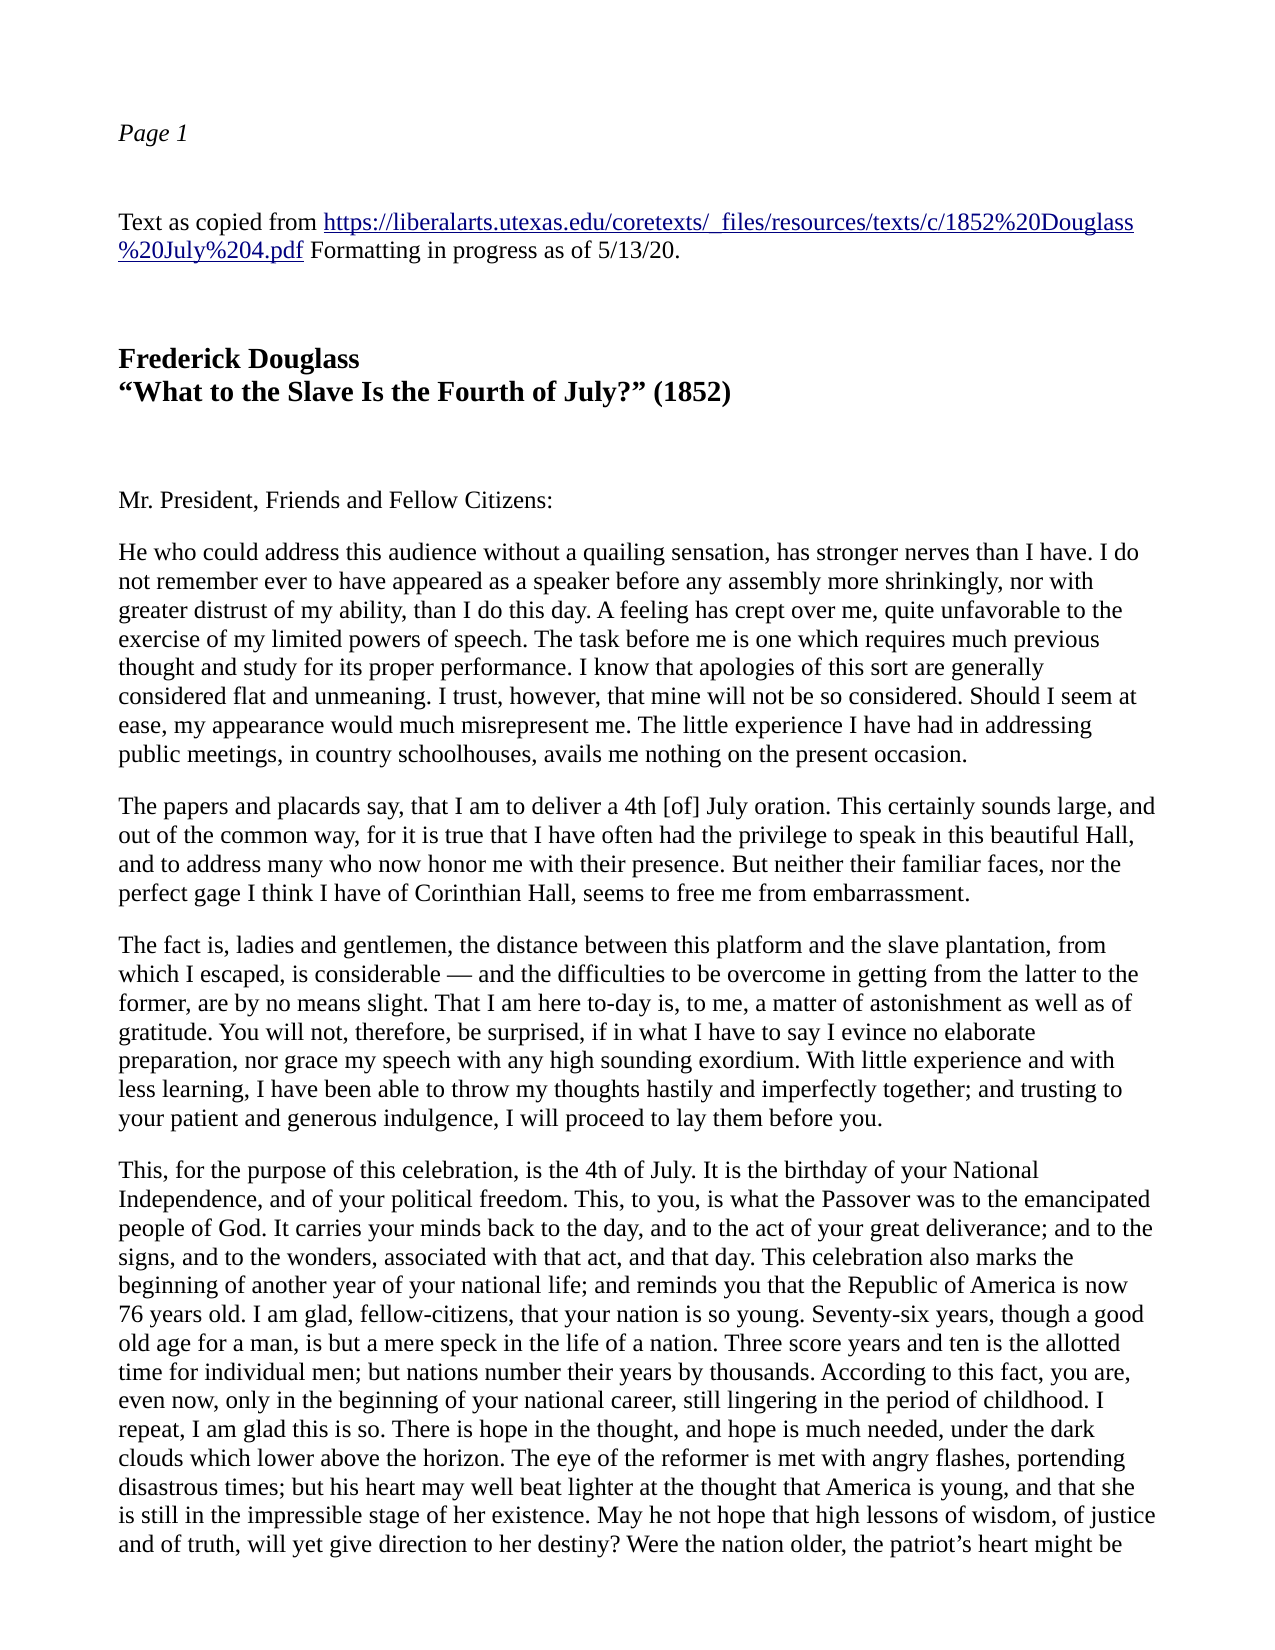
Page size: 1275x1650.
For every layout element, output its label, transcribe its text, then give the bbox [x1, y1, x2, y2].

text Text as copied from https://liberalarts.utexas.edu/coretexts/_files/resources/texts/c/1852%20Douglass%20July%204.pdf Formatting in progress as of 5/13/20. [118, 207, 1157, 264]
text The papers and placards say, that I am to deliver a 4th [of] July oration. This certainly sounds large, and out of the common way, for it is true that I have often had the privilege to speak in this beautiful Hall, and to address many who now honor me with their presence. But neither their familiar faces, nor the perfect gage I think I have of Corinthian Hall, seems to free me from embarrassment. [118, 791, 1157, 906]
text The fact is, ladies and gentlemen, the distance between this platform and the slave plantation, from which I escaped, is considerable — and the difficulties to be overcome in getting from the latter to the former, are by no means slight. That I am here to-day is, to me, a matter of astonishment as well as of gratitude. You will not, therefore, be surprised, if in what I have to say I evince no elaborate preparation, nor grace my speech with any high sounding exordium. With little experience and with less learning, I have been able to throw my thoughts hastily and imperfectly together; and trusting to your patient and generous indulgence, I will proceed to lay them before you. [118, 930, 1157, 1132]
text Mr. President, Friends and Fellow Citizens: [118, 485, 1157, 513]
text This, for the purpose of this celebration, is the 4th of July. It is the birthday of your National Independence, and of your political freedom. This, to you, is what the Passover was to the emancipated people of God. It carries your minds back to the day, and to the act of your great deliverance; and to the signs, and to the wonders, associated with that act, and that day. This celebration also marks the beginning of another year of your national life; and reminds you that the Republic of America is now 76 years old. I am glad, fellow-citizens, that your nation is so young. Seventy-six years, though a good old age for a man, is but a mere speck in the life of a nation. Three score years and ten is the allotted time for individual men; but nations number their years by thousands. According to this fact, you are, even now, only in the beginning of your national career, still lingering in the period of childhood. I repeat, I am glad this is so. There is hope in the thought, and hope is much needed, under the dark clouds which lower above the horizon. The eye of the reformer is met with angry flashes, portending disastrous times; but his heart may well beat lighter at the thought that America is young, and that she is still in the impressible stage of her existence. May he not hope that high lessons of wisdom, of justice and of truth, will yet give direction to her destiny? Were the nation older, the patriot’s heart might be [118, 1156, 1157, 1558]
text Frederick Douglass “What to the Slave Is the Fourth of July?” (1852) [118, 341, 1157, 408]
text He who could address this audience without a quailing sensation, has stronger nerves than I have. I do not remember ever to have appeared as a speaker before any assembly more shrinkingly, nor with greater distrust of my ability, than I do this day. A feeling has crept over me, quite unfavorable to the exercise of my limited powers of speech. The task before me is one which requires much previous thought and study for its proper performance. I know that apologies of this sort are generally considered flat and unmeaning. I trust, however, that mine will not be so considered. Should I seem at ease, my appearance would much misrepresent me. The little experience I have had in addressing public meetings, in country schoolhouses, avails me nothing on the present occasion. [118, 537, 1157, 767]
